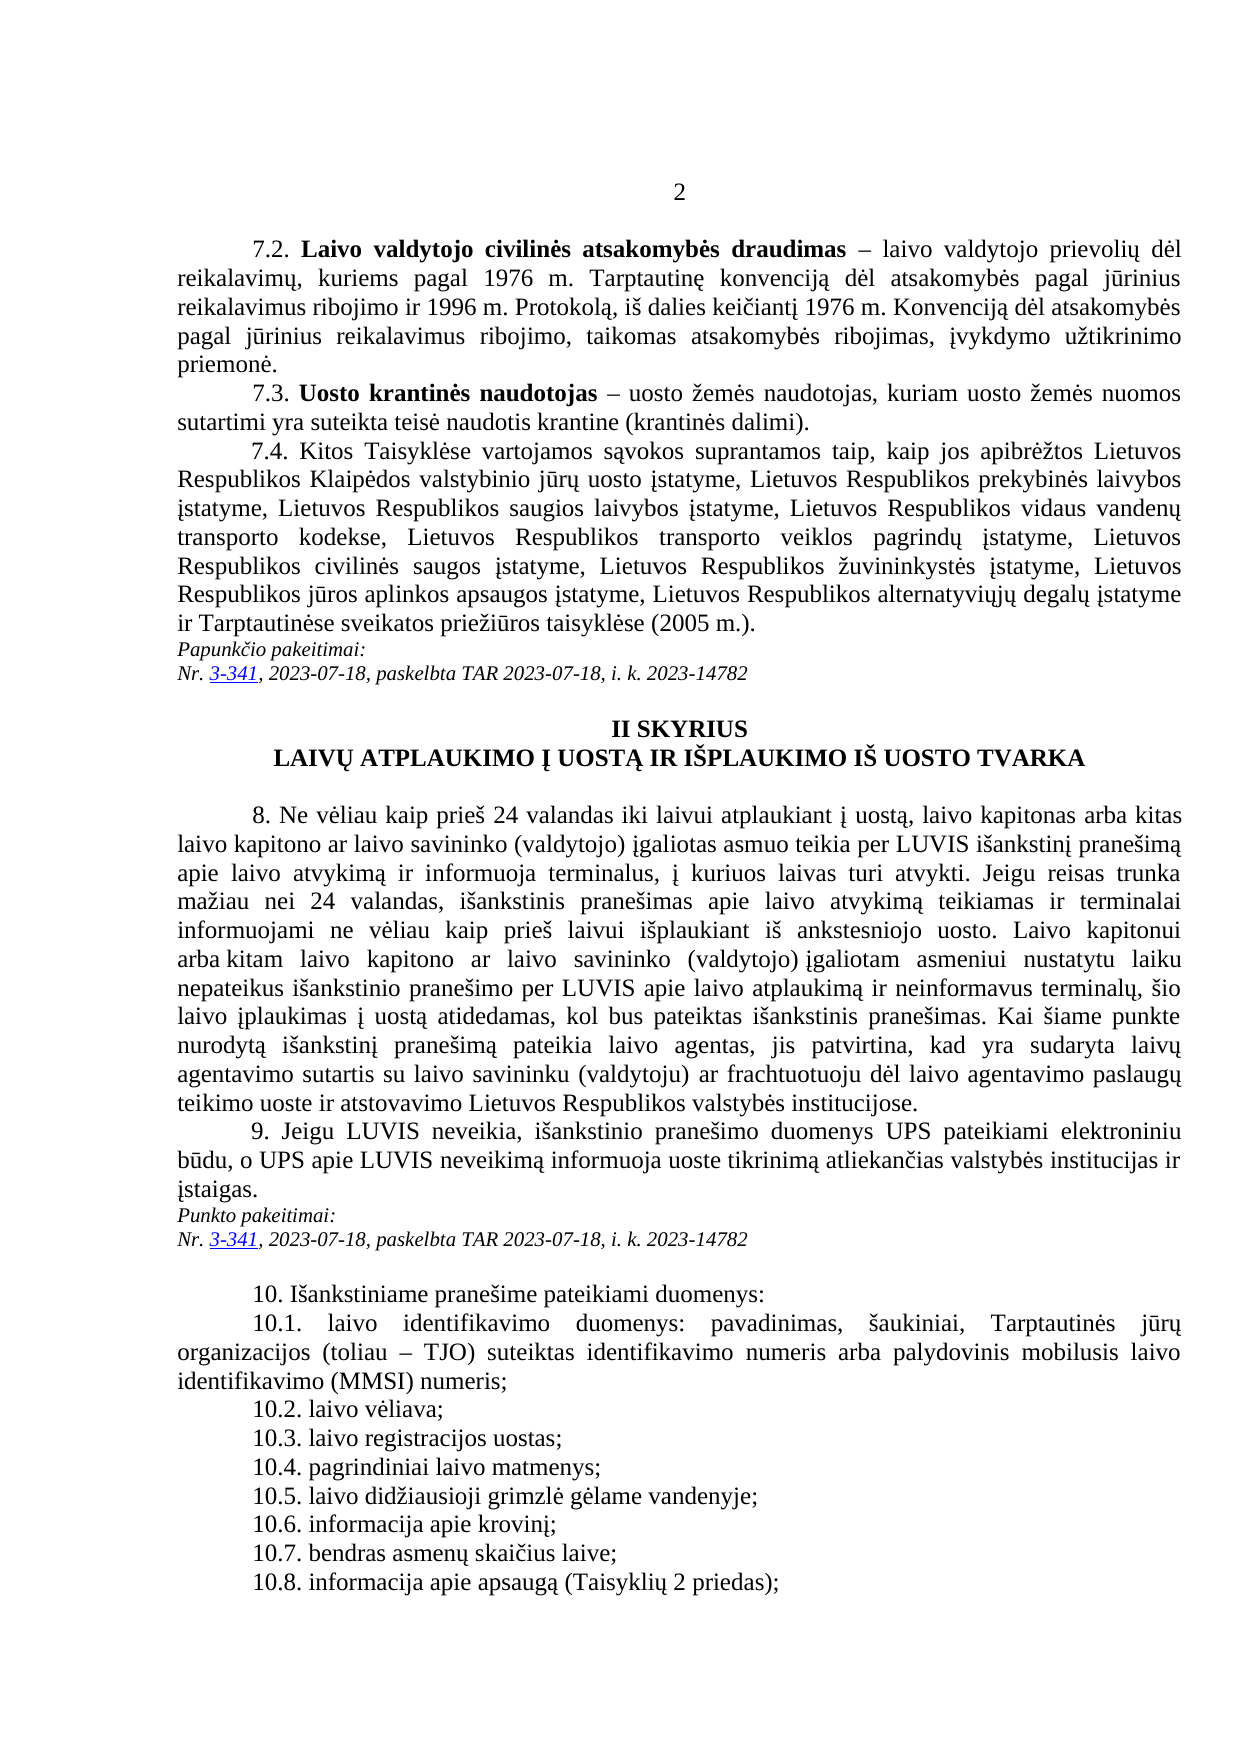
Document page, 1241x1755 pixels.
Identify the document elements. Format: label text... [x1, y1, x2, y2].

text II SKYRIUS [177, 714, 1182, 743]
text 7.4. Kitos Taisyklėse vartojamos sąvokos suprantamos taip, kaip jos apibrėžtos Lietuvos Respublikos Klaipėdos valstybinio jūrų uosto įstatyme, Lietuvos Respublikos prekybinės laivybos įstatyme, Lietuvos Respublikos saugios laivybos įstatyme, Lietuvos Respublikos vidaus vandenų transporto kodekse, Lietuvos Respublikos transporto veiklos pagrindų įstatyme, Lietuvos Respublikos civilinės saugos įstatyme, Lietuvos Respublikos žuvininkystės įstatyme, Lietuvos Respublikos jūros aplinkos apsaugos įstatyme, Lietuvos Respublikos alternatyviųjų degalų įstatyme ir Tarptautinėse sveikatos priežiūros taisyklėse (2005 m.). [177, 436, 1182, 637]
text 10.5. laivo didžiausioji grimzlė gėlame vandenyje; [177, 1481, 1182, 1509]
text 10.8. informacija apie apsaugą (Taisyklių 2 priedas); [177, 1567, 1182, 1596]
text Punkto pakeitimai: [177, 1203, 1182, 1227]
text Nr. 3-341, 2023-07-18, paskelbta TAR 2023-07-18, i. k. 2023-14782 [177, 1227, 1182, 1251]
text 10. Išankstiniame pranešime pateikiami duomenys: [177, 1279, 1182, 1308]
text 9. Jeigu LUVIS neveikia, išankstinio pranešimo duomenys UPS pateikiami elektroniniu būdu, o UPS apie LUVIS neveikimą informuoja uoste tikrinimą atliekančias valstybės institucijas ir įstaigas. [177, 1116, 1182, 1203]
text LAIVŲ ATPLAUKIMO Į UOSTĄ IR IŠPLAUKIMO IŠ UOSTO TVARKA [177, 743, 1182, 771]
text 10.7. bendras asmenų skaičius laive; [177, 1538, 1182, 1567]
text 10.3. laivo registracijos uostas; [177, 1423, 1182, 1452]
text 10.2. laivo vėliava; [177, 1394, 1182, 1423]
text Nr. 3-341, 2023-07-18, paskelbta TAR 2023-07-18, i. k. 2023-14782 [177, 661, 1182, 685]
text 10.4. pagrindiniai laivo matmenys; [177, 1452, 1182, 1481]
text 10.1. laivo identifikavimo duomenys: pavadinimas, šaukiniai, Tarptautinės jūrų organizacijos (toliau – TJO) suteiktas identifikavimo numeris arba palydovinis mobilusis laivo identifikavimo (MMSI) numeris; [177, 1308, 1182, 1394]
text 8. Ne vėliau kaip prieš 24 valandas iki laivui atplaukiant į uostą, laivo kapitonas arba kitas laivo kapitono ar laivo savininko (valdytojo) įgaliotas asmuo teikia per LUVIS išankstinį pranešimą apie laivo atvykimą ir informuoja terminalus, į kuriuos laivas turi atvykti. Jeigu reisas trunka mažiau nei 24 valandas, išankstinis pranešimas apie laivo atvykimą teikiamas ir terminalai informuojami ne vėliau kaip prieš laivui išplaukiant iš ankstesniojo uosto. Laivo kapitonui arba kitam laivo kapitono ar laivo savininko (valdytojo) įgaliotam asmeniui nustatytu laiku nepateikus išankstinio pranešimo per LUVIS apie laivo atplaukimą ir neinformavus terminalų, šio laivo įplaukimas į uostą atidedamas, kol bus pateiktas išankstinis pranešimas. Kai šiame punkte nurodytą išankstinį pranešimą pateikia laivo agentas, jis patvirtina, kad yra sudaryta laivų agentavimo sutartis su laivo savininku (valdytoju) ar frachtuotuoju dėl laivo agentavimo paslaugų teikimo uoste ir atstovavimo Lietuvos Respublikos valstybės institucijose. [177, 800, 1182, 1116]
text 7.3. Uosto krantinės naudotojas – uosto žemės naudotojas, kuriam uosto žemės nuomos sutartimi yra suteikta teisė naudotis krantine (krantinės dalimi). [177, 378, 1182, 436]
text 7.2. Laivo valdytojo civilinės atsakomybės draudimas – laivo valdytojo prievolių dėl reikalavimų, kuriems pagal 1976 m. Tarptautinę konvenciją dėl atsakomybės pagal jūrinius reikalavimus ribojimo ir 1996 m. Protokolą, iš dalies keičiantį 1976 m. Konvenciją dėl atsakomybės pagal jūrinius reikalavimus ribojimo, taikomas atsakomybės ribojimas, įvykdymo užtikrinimo priemonė. [177, 234, 1182, 378]
text Papunkčio pakeitimai: [177, 637, 1182, 661]
text 10.6. informacija apie krovinį; [177, 1509, 1182, 1538]
